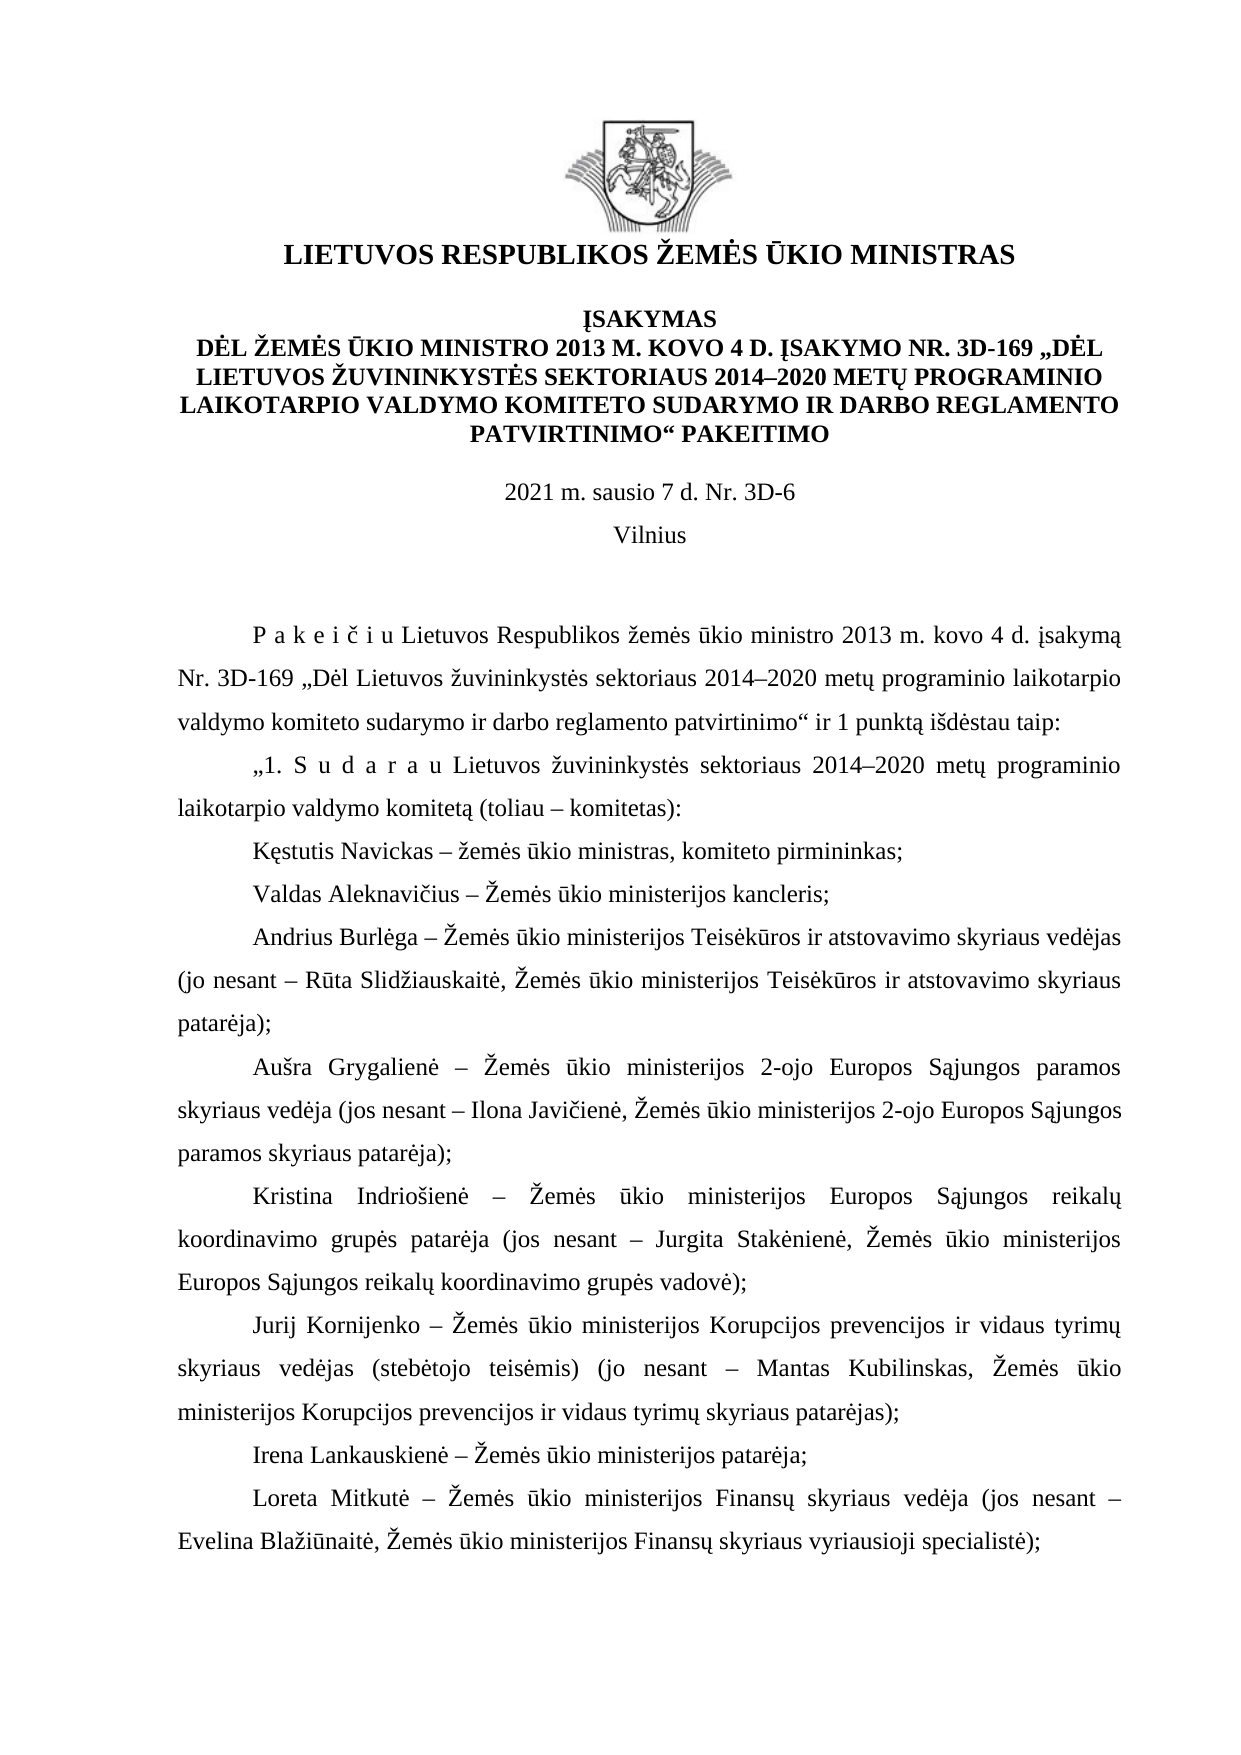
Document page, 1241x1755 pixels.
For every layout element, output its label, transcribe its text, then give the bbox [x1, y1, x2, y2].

text DĖL ŽEMĖS ŪKIO MINISTRO 2013 M. KOVO 4 D. ĮSAKYMO NR. 3D-169 „DĖL LIETUVOS ŽUVININKYSTĖS SEKTORIAUS 2014–2020 METŲ PROGRAMINIO LAIKOTARPIO VALDYMO KOMITETO SUDARYMO IR DARBO REGLAMENTO PATVIRTINIMO“ PAKEITIMO [177, 333, 1122, 448]
text Aušra Grygalienė – Žemės ūkio ministerijos 2-ojo Europos Sąjungos paramos skyriaus vedėja (jos nesant – Ilona Javičienė, Žemės ūkio ministerijos 2-ojo Europos Sąjungos paramos skyriaus patarėja); [177, 1052, 1122, 1167]
text Irena Lankauskienė – Žemės ūkio ministerijos patarėja; [177, 1440, 1122, 1468]
text Andrius Burlėga – Žemės ūkio ministerijos Teisėkūros ir atstovavimo skyriaus vedėjas (jo nesant – Rūta Slidžiauskaitė, Žemės ūkio ministerijos Teisėkūros ir atstovavimo skyriaus patarėja); [177, 922, 1122, 1037]
text 2021 m. sausio 7 d. Nr. 3D-6 [177, 477, 1122, 505]
text Vilnius [177, 520, 1122, 548]
text Loreta Mitkutė – Žemės ūkio ministerijos Finansų skyriaus vedėja (jos nesant – Evelina Blažiūnaitė, Žemės ūkio ministerijos Finansų skyriaus vyriausioji specialistė); [177, 1483, 1122, 1555]
text „1. S u d a r a u Lietuvos žuvininkystės sektoriaus 2014–2020 metų programinio laikotarpio valdymo komitetą (toliau – komitetas): [177, 750, 1122, 822]
text P a k e i č i u Lietuvos Respublikos žemės ūkio ministro 2013 m. kovo 4 d. įsakymą Nr. 3D-169 „Dėl Lietuvos žuvininkystės sektoriaus 2014–2020 metų programinio laikotarpio valdymo komiteto sudarymo ir darbo reglamento patvirtinimo“ ir 1 punktą išdėstau taip: [177, 620, 1122, 735]
text Kęstutis Navickas – žemės ūkio ministras, komiteto pirmininkas; [177, 836, 1122, 865]
text LIETUVOS RESPUBLIKOS ŽEMĖS ŪKIO MINISTRAS [177, 237, 1122, 271]
text Valdas Aleknavičius – Žemės ūkio ministerijos kancleris; [177, 879, 1122, 908]
text ĮSAKYMAS [177, 304, 1122, 333]
text Jurij Kornijenko – Žemės ūkio ministerijos Korupcijos prevencijos ir vidaus tyrimų skyriaus vedėjas (stebėtojo teisėmis) (jo nesant – Mantas Kubilinskas, Žemės ūkio ministerijos Korupcijos prevencijos ir vidaus tyrimų skyriaus patarėjas); [177, 1310, 1122, 1425]
text Kristina Indriošienė – Žemės ūkio ministerijos Europos Sąjungos reikalų koordinavimo grupės patarėja (jos nesant – Jurgita Stakėnienė, Žemės ūkio ministerijos Europos Sąjungos reikalų koordinavimo grupės vadovė); [177, 1181, 1122, 1296]
